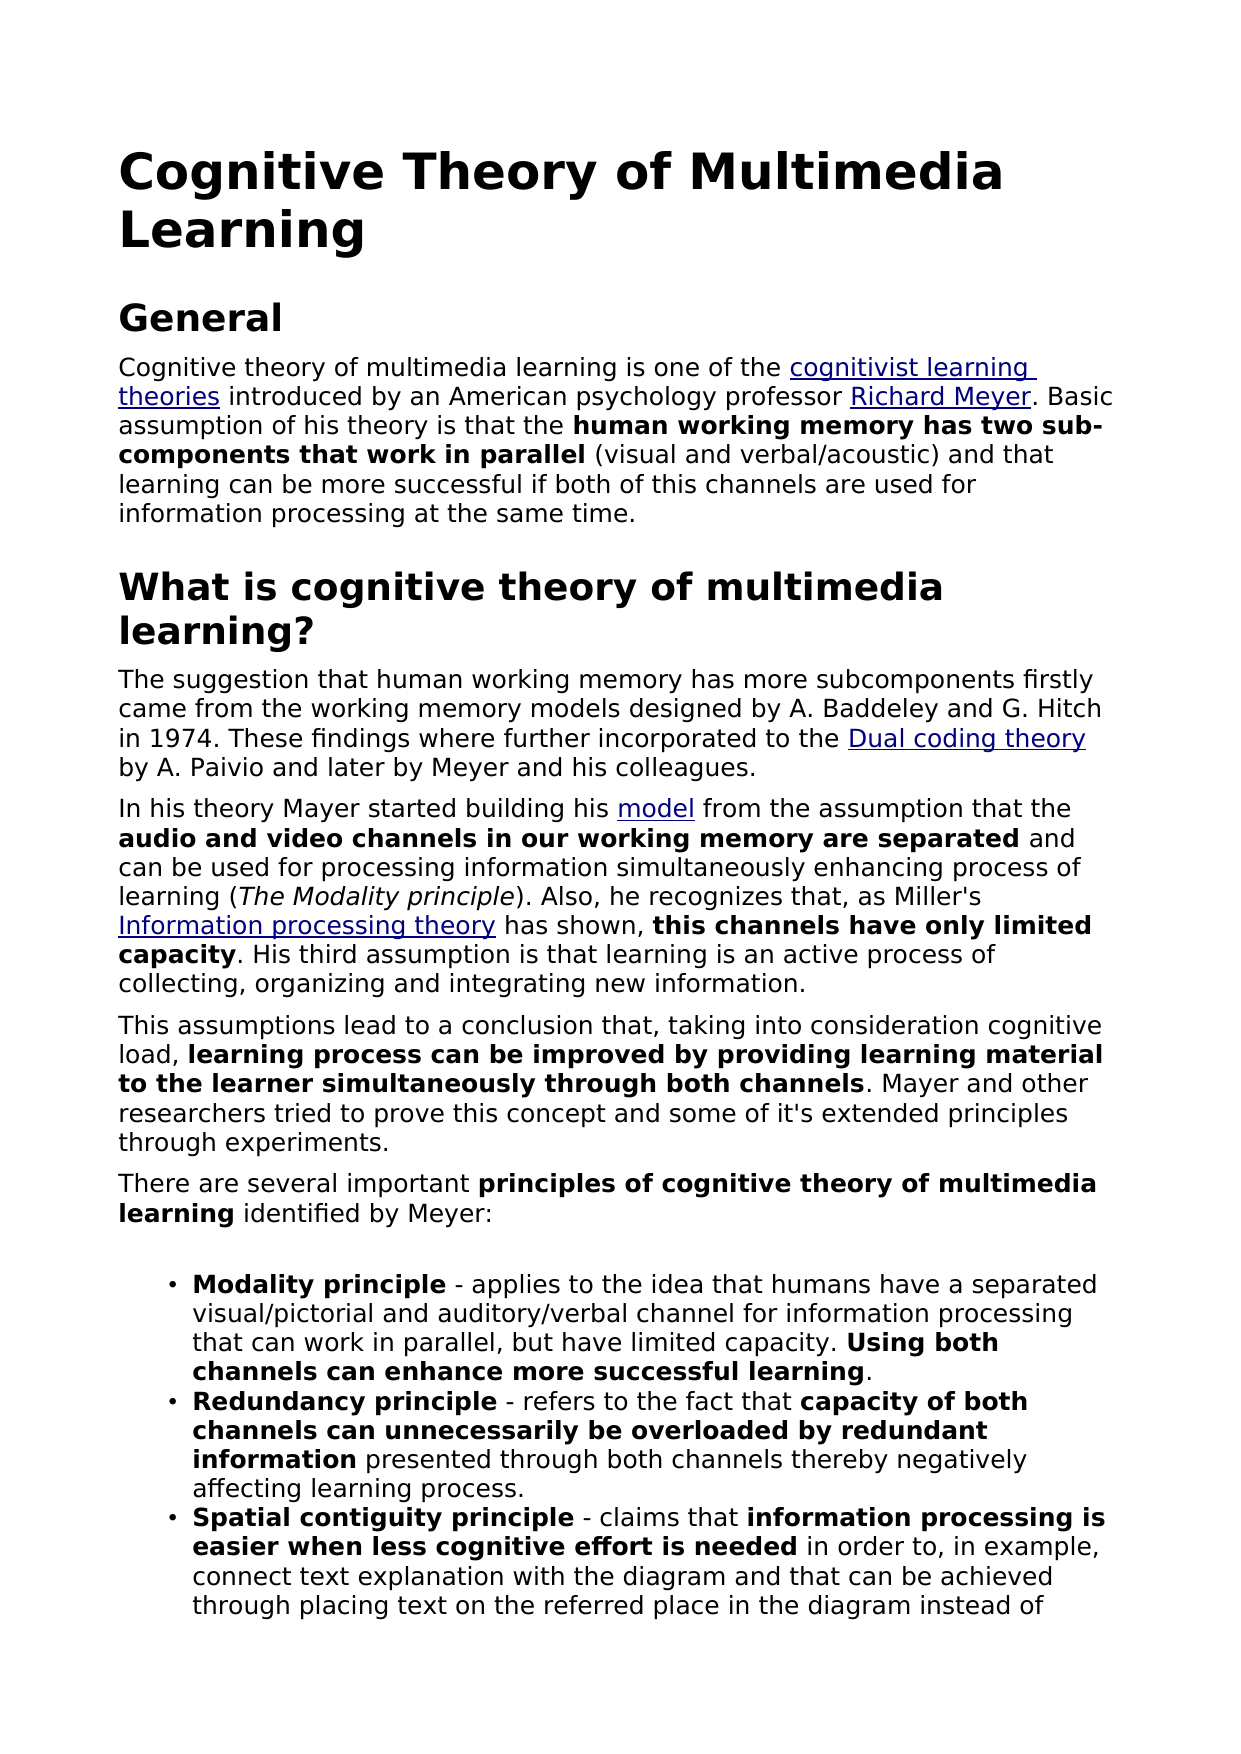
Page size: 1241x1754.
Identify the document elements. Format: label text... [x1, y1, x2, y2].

list Spatial contiguity principle - claims that information processing is easier when less cognitive effort is needed in order to, in example, connect text explanation with the diagram and that can be achieved through placing text on the referred place in the diagram instead of [177, 1503, 1122, 1620]
text This assumptions lead to a conclusion that, taking into consideration cognitive load, learning process can be improved by providing learning material to the learner simultaneously through both channels. Mayer and other researchers tried to prove this concept and some of it's extended principles through experiments. [118, 1011, 1122, 1157]
subtitle Cognitive Theory of Multimedia Learning [118, 143, 1122, 259]
list Modality principle - applies to the idea that humans have a separated visual/pictorial and auditory/verbal channel for information processing that can work in parallel, but have limited capacity. Using both channels can enhance more successful learning. [177, 1270, 1122, 1387]
text Cognitive theory of multimedia learning is one of the cognitivist learning theories introduced by an American psychology professor Richard Meyer. Basic assumption of his theory is that the human working memory has two sub-components that work in parallel (visual and verbal/acoustic) and that learning can be more successful if both of this channels are used for information processing at the same time. [118, 353, 1122, 528]
text In his theory Mayer started building his model from the assumption that the audio and video channels in our working memory are separated and can be used for processing information simultaneously enhancing process of learning (The Modality principle). Also, he recognizes that, as Miller's Information processing theory has shown, this channels have only limited capacity. His third assumption is that learning is an active process of collecting, organizing and integrating new information. [118, 795, 1122, 999]
text There are several important principles of cognitive theory of multimedia learning identified by Meyer: [118, 1170, 1122, 1228]
text The suggestion that human working memory has more subcomponents firstly came from the working memory models designed by A. Baddeley and G. Hitch in 1974. These findings where further incorporated to the Dual coding theory by A. Paivio and later by Meyer and his colleagues. [118, 666, 1122, 782]
subtitle What is cognitive theory of multimedia learning? [118, 566, 1122, 653]
list Redundancy principle - refers to the fact that capacity of both channels can unnecessarily be overloaded by redundant information presented through both channels thereby negatively affecting learning process. [177, 1387, 1122, 1503]
subtitle General [118, 297, 1122, 341]
